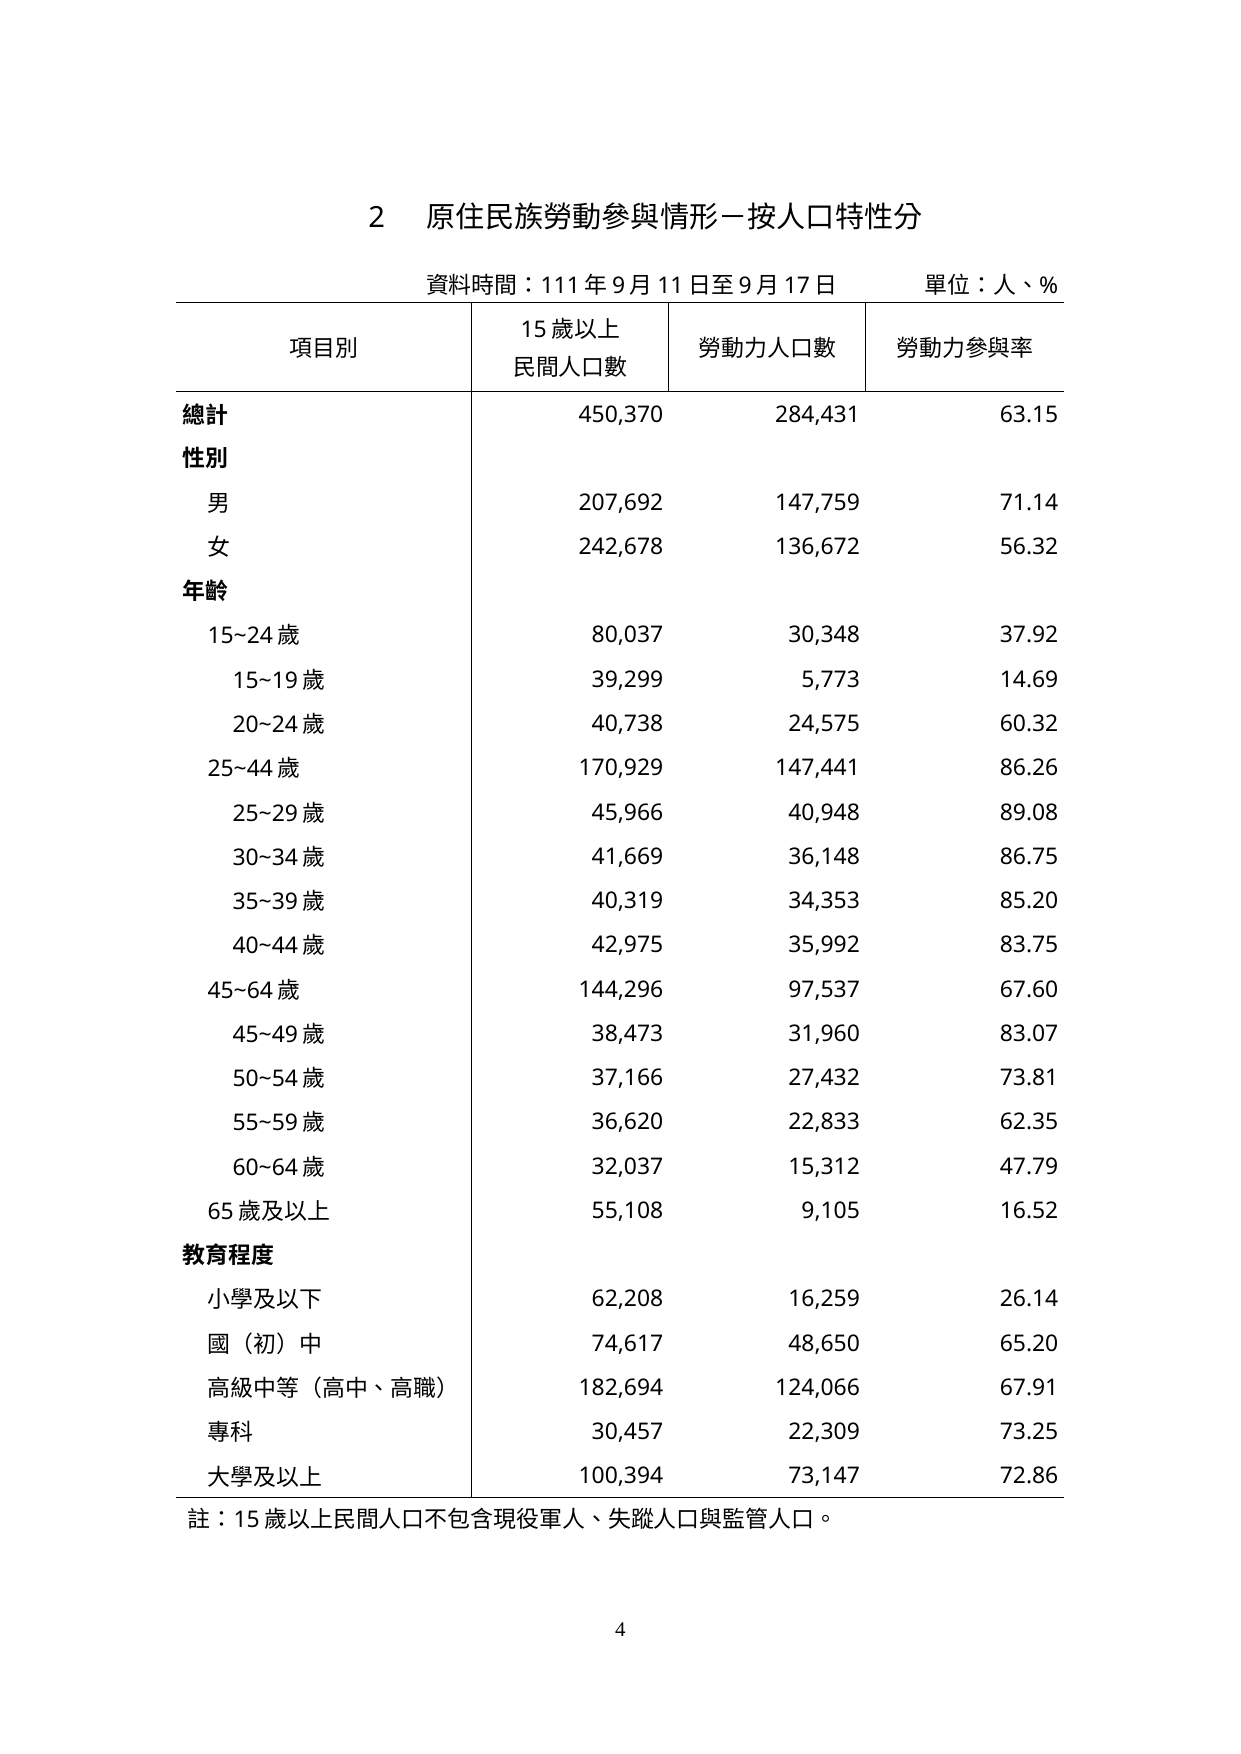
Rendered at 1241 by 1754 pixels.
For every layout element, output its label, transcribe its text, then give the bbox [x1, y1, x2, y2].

table_cell 高級中等（高中、高職） [176, 1365, 471, 1409]
table_cell 56.32 [866, 523, 1064, 568]
table_cell 16,259 [669, 1276, 866, 1320]
table_cell 5,773 [669, 656, 866, 700]
table_cell 22,309 [669, 1409, 866, 1453]
table_cell 32,037 [472, 1143, 669, 1187]
table_cell [472, 1232, 669, 1276]
table_cell 45~49歲 [176, 1010, 471, 1054]
table_cell 55~59歲 [176, 1099, 471, 1143]
table_cell 40~44歲 [176, 922, 471, 966]
table_cell 38,473 [472, 1010, 669, 1054]
table_cell 27,432 [669, 1055, 866, 1099]
table_cell 20~24歲 [176, 700, 471, 745]
table_cell 83.07 [866, 1010, 1064, 1054]
table_cell 31,960 [669, 1010, 866, 1054]
table_cell 項目別 [176, 303, 471, 391]
list 原住民族勞動參與情形－按人口特性分 [237, 177, 1053, 252]
table_cell 15歲以上 民間人口數 [472, 303, 668, 391]
table_cell 年齡 [176, 568, 471, 612]
table_cell 國（初）中 [176, 1320, 471, 1364]
table_cell [866, 1232, 1064, 1276]
table_cell 97,537 [669, 966, 866, 1010]
table_cell 30,348 [669, 612, 866, 656]
table_cell 25~29歲 [176, 789, 471, 833]
table_cell 144,296 [472, 966, 669, 1010]
table_header 單位：人、% [866, 265, 1064, 302]
table_cell 147,441 [669, 745, 866, 789]
table_cell 170,929 [472, 745, 669, 789]
table_cell [669, 435, 866, 479]
table_cell 100,394 [472, 1453, 669, 1497]
table_cell 22,833 [669, 1099, 866, 1143]
table_cell 勞動力參與率 [866, 303, 1064, 391]
table_cell [472, 568, 669, 612]
table_cell 450,370 [472, 392, 669, 435]
table_cell 37,166 [472, 1055, 669, 1099]
table_cell 63.15 [866, 392, 1064, 435]
table_cell 39,299 [472, 656, 669, 700]
table_cell 9,105 [669, 1188, 866, 1232]
table_cell 47.79 [866, 1143, 1064, 1187]
table_cell 女 [176, 523, 471, 568]
table_cell [866, 568, 1064, 612]
table_cell 30,457 [472, 1409, 669, 1453]
table_cell 85.20 [866, 878, 1064, 922]
table_cell 74,617 [472, 1320, 669, 1364]
table_cell 71.14 [866, 479, 1064, 523]
table_cell 65歲及以上 [176, 1188, 471, 1232]
table_cell 73.25 [866, 1409, 1064, 1453]
table_cell 62,208 [472, 1276, 669, 1320]
table_cell 60~64歲 [176, 1143, 471, 1187]
table_cell 34,353 [669, 878, 866, 922]
table_cell 專科 [176, 1409, 471, 1453]
table_cell [472, 435, 669, 479]
table_cell 89.08 [866, 789, 1064, 833]
table_cell 41,669 [472, 833, 669, 877]
table_cell 15~19歲 [176, 656, 471, 700]
table_cell 136,672 [669, 523, 866, 568]
table_cell 42,975 [472, 922, 669, 966]
table_cell [669, 1232, 866, 1276]
table_cell 勞動力人口數 [669, 303, 865, 391]
table_cell 15~24歲 [176, 612, 471, 656]
table_cell 性別 [176, 435, 471, 479]
table_cell 24,575 [669, 700, 866, 745]
table_cell 72.86 [866, 1453, 1064, 1497]
table_cell 16.52 [866, 1188, 1064, 1232]
table_cell 83.75 [866, 922, 1064, 966]
table_cell 86.26 [866, 745, 1064, 789]
table_cell 35~39歲 [176, 878, 471, 922]
table_cell 86.75 [866, 833, 1064, 877]
table_cell 65.20 [866, 1320, 1064, 1364]
table_cell 45~64歲 [176, 966, 471, 1010]
table_cell 25~44歲 [176, 745, 471, 789]
table_cell 教育程度 [176, 1232, 471, 1276]
table_cell 284,431 [669, 392, 866, 435]
table_cell 35,992 [669, 922, 866, 966]
table_cell 67.60 [866, 966, 1064, 1010]
table_cell 242,678 [472, 523, 669, 568]
table_cell 40,738 [472, 700, 669, 745]
table_cell 36,620 [472, 1099, 669, 1143]
table_cell 147,759 [669, 479, 866, 523]
table_cell 40,319 [472, 878, 669, 922]
table_cell 48,650 [669, 1320, 866, 1364]
table_cell 男 [176, 479, 471, 523]
table_header 資料時間：111年9月11日至9月17日 [176, 265, 866, 302]
table_cell 40,948 [669, 789, 866, 833]
table_cell 60.32 [866, 700, 1064, 745]
table_cell 80,037 [472, 612, 669, 656]
table_cell 15,312 [669, 1143, 866, 1187]
table_cell 67.91 [866, 1365, 1064, 1409]
table_cell 45,966 [472, 789, 669, 833]
table_cell 50~54歲 [176, 1055, 471, 1099]
table_cell 73.81 [866, 1055, 1064, 1099]
table_cell 大學及以上 [176, 1453, 471, 1497]
table_cell 14.69 [866, 656, 1064, 700]
table_cell 36,148 [669, 833, 866, 877]
table_cell 55,108 [472, 1188, 669, 1232]
table_cell [866, 435, 1064, 479]
table_cell 207,692 [472, 479, 669, 523]
table_cell [669, 568, 866, 612]
text 註：15歲以上民間人口不包含現役軍人、失蹤人口與監管人口。 [187, 1498, 1053, 1536]
table_cell 73,147 [669, 1453, 866, 1497]
table_cell 124,066 [669, 1365, 866, 1409]
table_cell 小學及以下 [176, 1276, 471, 1320]
table_cell 62.35 [866, 1099, 1064, 1143]
table_cell 總計 [176, 392, 471, 435]
table_cell 30~34歲 [176, 833, 471, 877]
table_cell 182,694 [472, 1365, 669, 1409]
table_cell 37.92 [866, 612, 1064, 656]
table_cell 26.14 [866, 1276, 1064, 1320]
